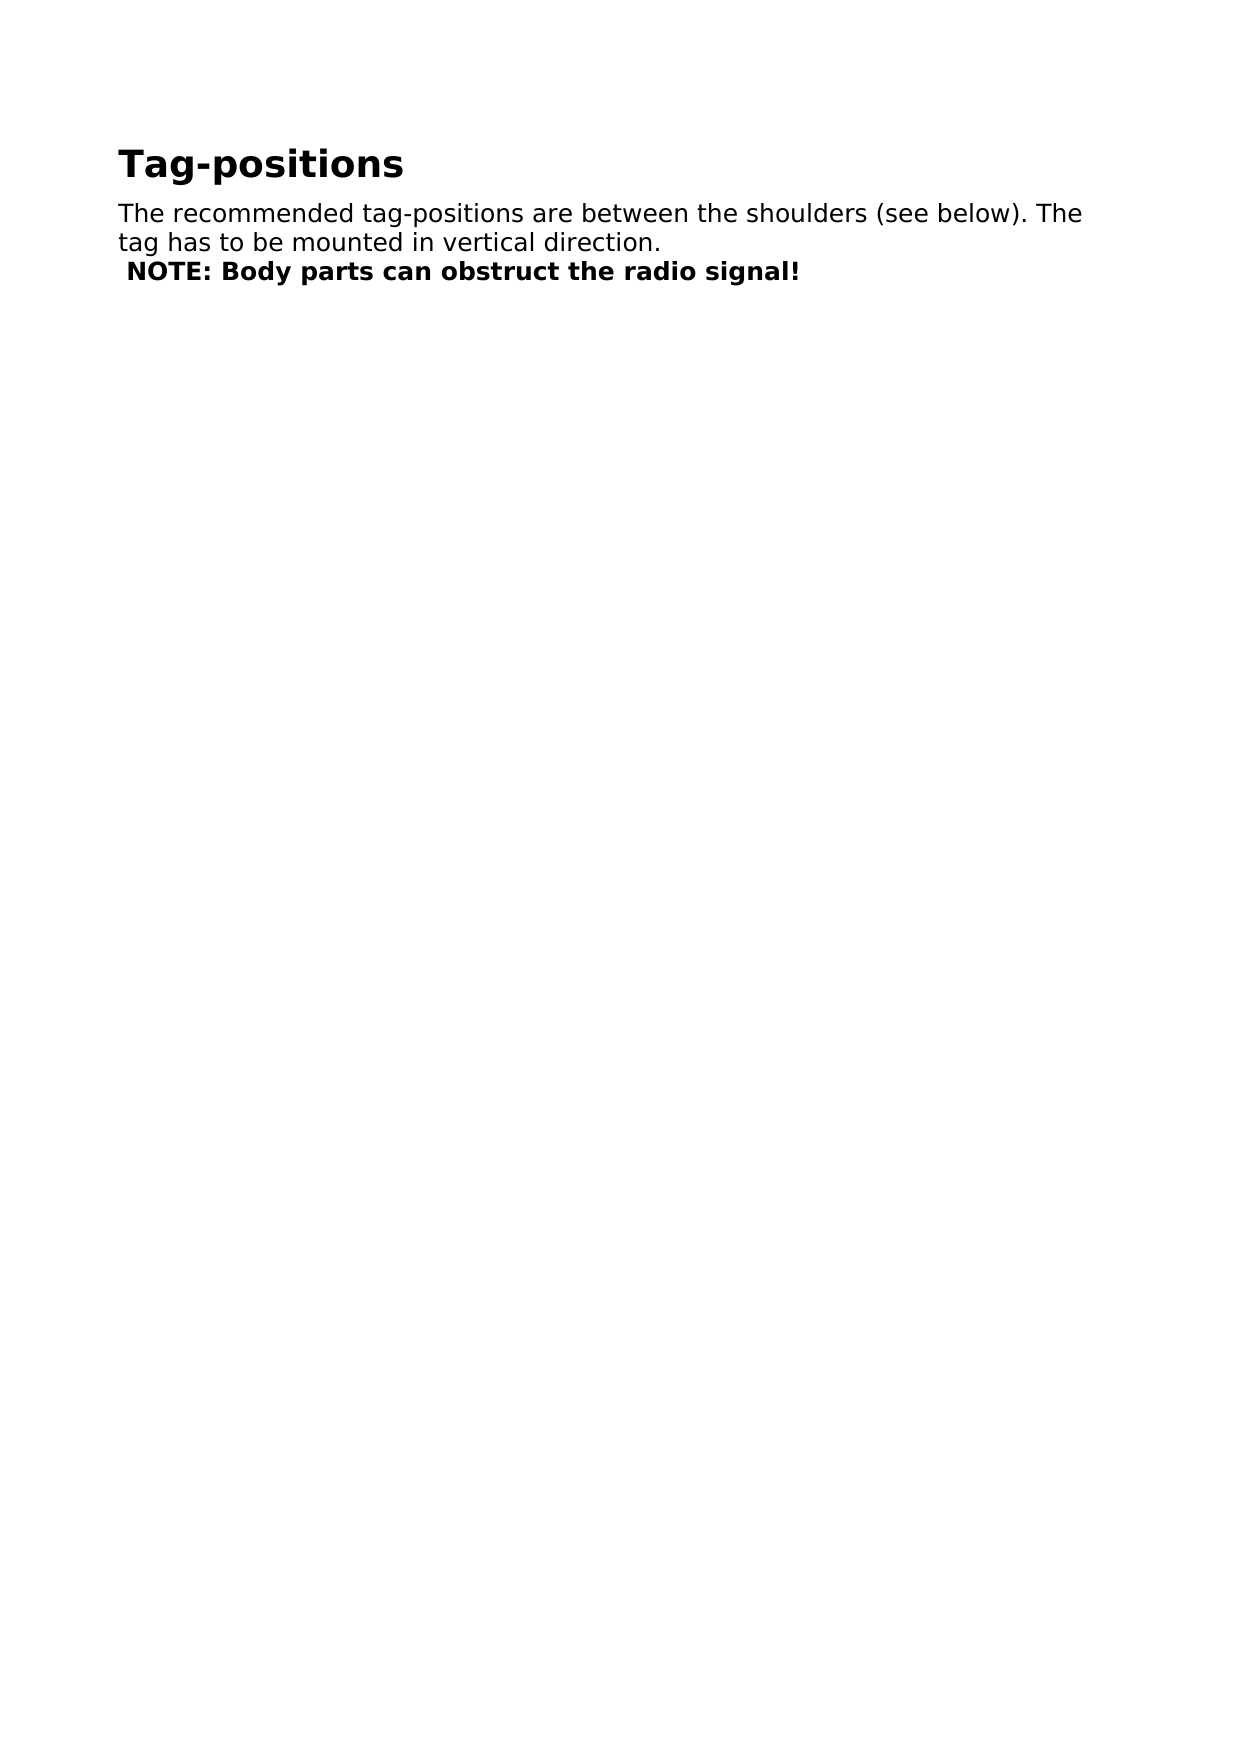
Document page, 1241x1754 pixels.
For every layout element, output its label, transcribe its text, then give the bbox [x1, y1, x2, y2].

subtitle Tag-positions [118, 143, 1122, 187]
text The recommended tag-positions are between the shoulders (see below). The tag has to be mounted in vertical direction. NOTE: Body parts can obstruct the radio signal! [118, 199, 1122, 316]
